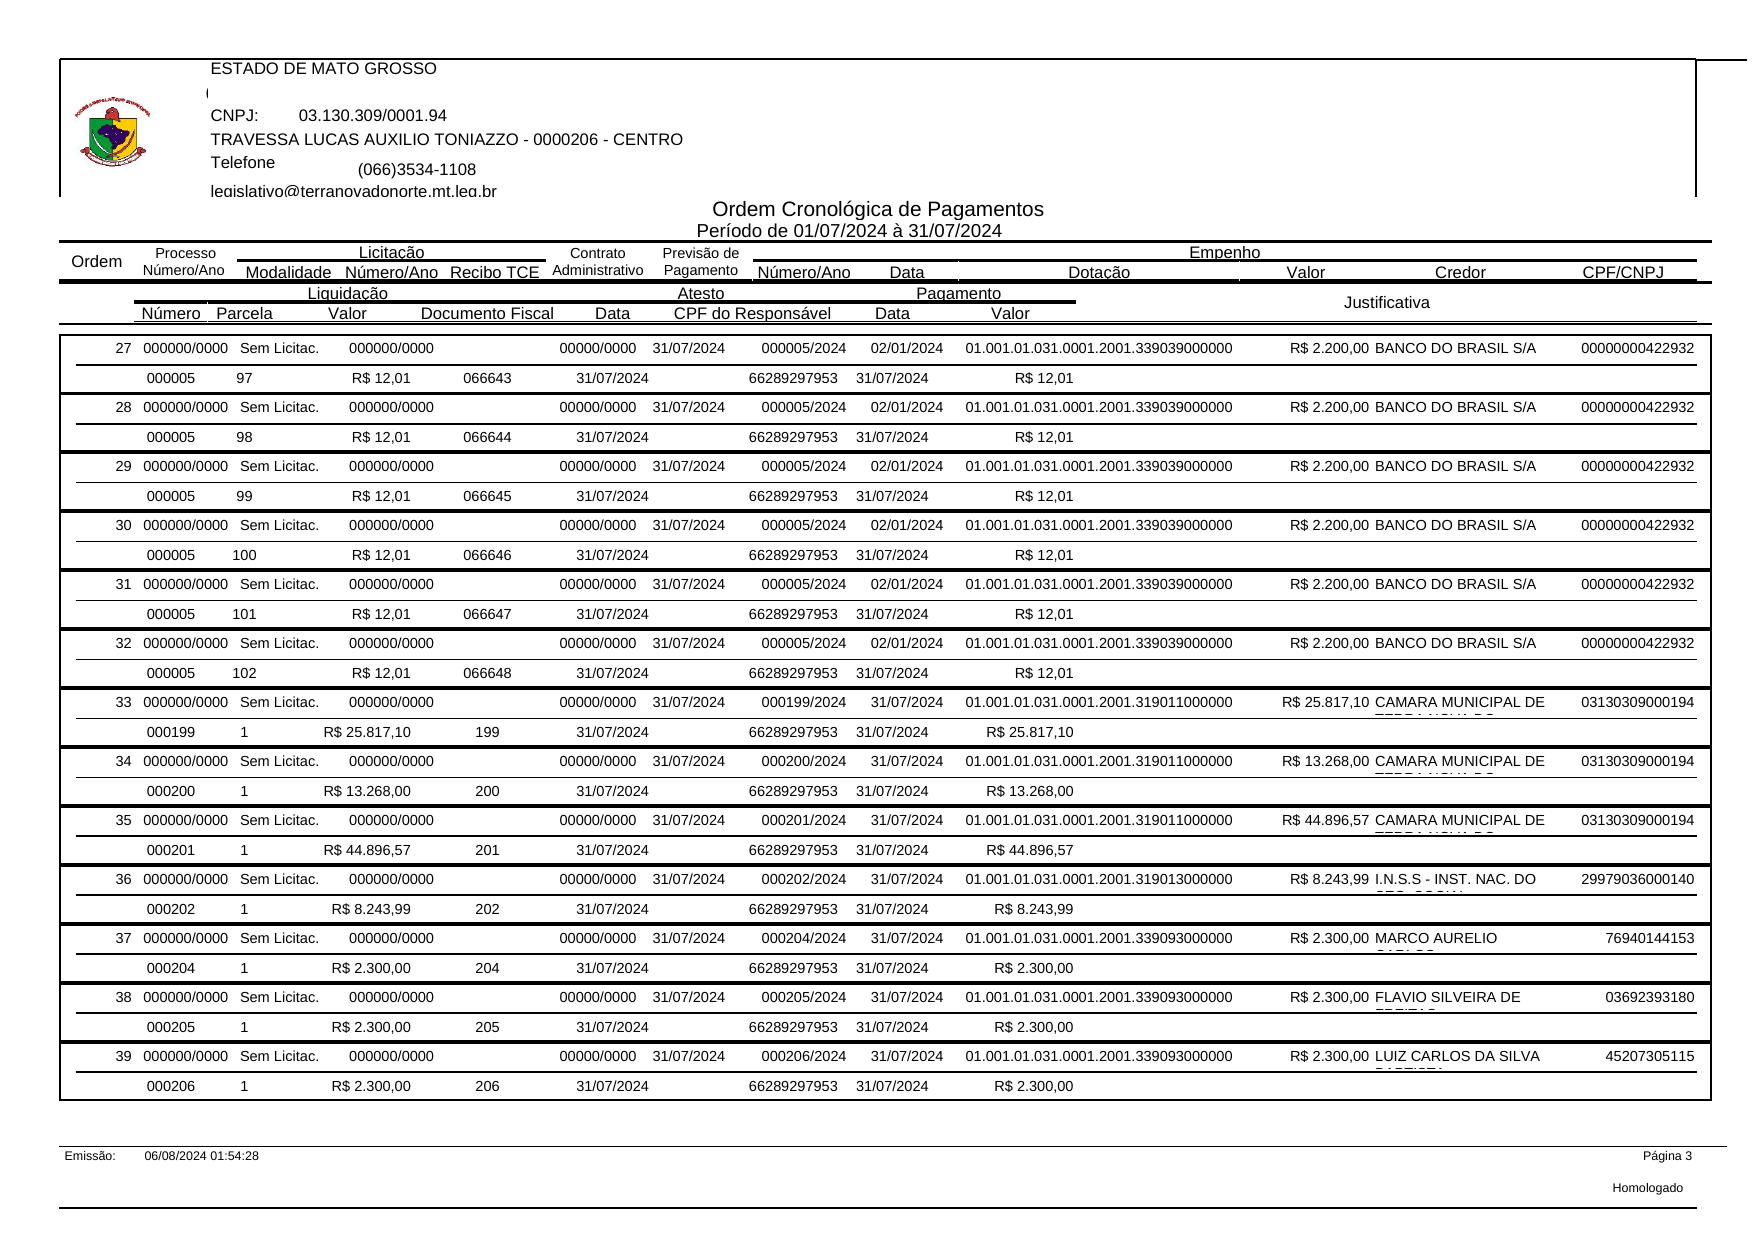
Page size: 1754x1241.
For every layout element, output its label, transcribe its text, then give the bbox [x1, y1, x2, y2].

table_cell [1697, 694, 1710, 745]
table_cell 99 [208, 488, 281, 508]
table_cell R$ 8.243,99 [281, 900, 414, 921]
table_cell 000206/2024 [753, 1048, 855, 1068]
table_cell 101 [208, 606, 281, 626]
table_cell 000202/2024 [753, 871, 855, 891]
table_cell [76, 955, 1697, 959]
table_cell 204 [414, 959, 561, 980]
table_cell 102 [208, 665, 281, 685]
table_cell R$ 2.200,00 [1240, 517, 1372, 538]
table_cell [1691, 1203, 1721, 1207]
table_cell 31/07/2024 [841, 900, 944, 921]
table_cell [443, 340, 546, 361]
table_cell [76, 1073, 1697, 1077]
table_cell 000205/2024 [753, 989, 855, 1009]
table_cell CAMARA MUNICIPAL DE TERRA NOVA DO NORTE - MT [1372, 694, 1549, 714]
table_cell 066647 [414, 606, 561, 626]
table_cell 00000000422932 [1549, 458, 1697, 479]
table_cell R$ 25.817,10 [944, 724, 1076, 744]
table_cell CPF/CNPJ [1549, 262, 1697, 279]
table_cell 45207305115 [1549, 1048, 1697, 1068]
table_cell 01.001.01.031.0001.2001.339093000000 [959, 930, 1239, 950]
table_cell [76, 1077, 134, 1099]
table_cell Dotação [959, 262, 1239, 279]
table_cell 36 [76, 871, 134, 891]
table_cell Homologado [1509, 1181, 1686, 1195]
table_cell 66289297953 [664, 665, 841, 685]
table_cell 66289297953 [664, 488, 841, 508]
table_cell 000000/0000 [340, 399, 443, 420]
table_cell [61, 989, 76, 1040]
table_cell 200 [414, 783, 561, 803]
table_cell R$ 2.200,00 [1240, 576, 1372, 597]
table_cell 000005/2024 [753, 576, 855, 597]
table_cell 000000/0000 [134, 399, 237, 420]
table_cell 31/07/2024 [841, 783, 944, 803]
table_cell [76, 484, 1697, 488]
table_cell 000199/2024 [753, 694, 855, 714]
table_cell 32 [76, 635, 134, 656]
table_cell 31/07/2024 [855, 871, 958, 891]
table_cell 66289297953 [664, 370, 841, 390]
table_cell 000005/2024 [753, 458, 855, 479]
table_cell I.N.S.S - INST. NAC. DO SEG. SOCIAL [1372, 871, 1549, 891]
table_cell [1697, 61, 1721, 240]
table_cell Sem Licitac. [237, 1048, 340, 1068]
table_cell Pagamento [841, 284, 1076, 300]
table_cell Sem Licitac. [237, 753, 340, 773]
table_cell 31/07/2024 [649, 340, 752, 361]
table_cell 76940144153 [1549, 930, 1697, 950]
table_cell 000205 [134, 1018, 207, 1039]
table_cell [1375, 1181, 1509, 1207]
table_cell 01.001.01.031.0001.2001.339039000000 [959, 458, 1239, 479]
table_cell [76, 896, 1697, 900]
table_cell 000000/0000 [134, 694, 237, 714]
table_cell R$ 2.300,00 [281, 1077, 414, 1098]
table_cell [61, 812, 76, 863]
table_cell [1697, 458, 1710, 509]
table_cell Data [841, 304, 944, 321]
table_cell R$ 2.300,00 [1240, 930, 1372, 950]
table_cell 31/07/2024 [649, 989, 752, 1009]
table_cell 000000/0000 [134, 635, 237, 656]
table_cell [1375, 1173, 1691, 1181]
table_cell Sem Licitac. [237, 989, 340, 1009]
table_cell 66289297953 [664, 959, 841, 980]
table_cell 31/07/2024 [649, 1048, 752, 1068]
table_cell 00000/0000 [546, 340, 649, 361]
table_cell [1697, 517, 1710, 568]
table_cell [59, 325, 1712, 334]
table_cell 31/07/2024 [649, 517, 752, 538]
table_cell CAMARA MUNICIPAL DE TERRA NOVA DO NORTE - MT [1372, 812, 1549, 832]
table_cell [61, 458, 76, 509]
table_cell LUIZ CARLOS DA SILVA BAPTISTA [1372, 1048, 1549, 1068]
table_cell 31/07/2024 [561, 900, 664, 921]
table_cell legislativo@terranovadonorte.mt.leg.br [208, 182, 1102, 197]
table_cell 31/07/2024 [561, 547, 664, 567]
table_cell [1107, 60, 1695, 106]
table_cell [1697, 812, 1710, 863]
table_cell [1697, 1048, 1710, 1099]
table_cell [332, 1149, 1374, 1207]
table_cell R$ 13.268,00 [944, 783, 1076, 803]
table_cell 02/01/2024 [855, 517, 958, 538]
table_cell R$ 12,01 [281, 429, 414, 449]
table_cell 00000/0000 [546, 812, 649, 832]
table_cell Número [134, 304, 207, 321]
table_cell Liquidação [134, 284, 561, 300]
table_cell 35 [76, 812, 134, 832]
table_cell Ordem Cronológica de Pagamentos [59, 197, 1697, 219]
table_cell [1076, 488, 1697, 508]
table_cell 66289297953 [664, 429, 841, 449]
table_cell R$ 2.200,00 [1240, 458, 1372, 479]
table_cell 29979036000140 [1549, 871, 1697, 891]
table_cell [443, 458, 546, 479]
table_cell MARCO AURELIO CARLOS [1372, 930, 1549, 950]
table_cell [59, 284, 134, 322]
table_cell 000000/0000 [134, 1048, 237, 1068]
table_cell Valor [1240, 262, 1372, 279]
table_cell 1 [208, 900, 281, 921]
table_cell 000000/0000 [340, 694, 443, 714]
table_cell R$ 12,01 [281, 665, 414, 685]
table_cell [1697, 930, 1710, 981]
table_cell 01.001.01.031.0001.2001.339039000000 [959, 576, 1239, 597]
table_cell 30 [76, 517, 134, 538]
table_cell R$ 8.243,99 [1240, 871, 1372, 891]
table_cell Sem Licitac. [237, 812, 340, 832]
table_cell [61, 808, 1710, 812]
table_cell Data [855, 262, 958, 279]
table_cell [61, 340, 76, 392]
table_cell [208, 89, 1104, 106]
table_cell 000201 [134, 841, 207, 862]
table_cell 31/07/2024 [561, 606, 664, 626]
table_cell Sem Licitac. [237, 458, 340, 479]
table_cell [192, 69, 207, 79]
table_cell 31/07/2024 [649, 694, 752, 714]
table_cell [76, 488, 134, 509]
table_cell [1076, 1077, 1697, 1098]
table_cell 31/07/2024 [561, 370, 664, 390]
table_cell R$ 12,01 [944, 370, 1076, 390]
table_cell 000000/0000 [134, 458, 237, 479]
table_cell 000200/2024 [753, 753, 855, 773]
table_cell R$ 12,01 [944, 488, 1076, 508]
table_cell [61, 336, 1710, 340]
table_cell R$ 12,01 [944, 429, 1076, 449]
table_cell 31/07/2024 [649, 635, 752, 656]
table_cell 000000/0000 [340, 576, 443, 597]
table_cell Número/Ano [340, 262, 443, 279]
table_cell 000005 [134, 606, 207, 626]
table_cell BANCO DO BRASIL S/A [1372, 576, 1549, 597]
table_cell [76, 783, 134, 804]
table_cell CAMARA MUNICIPAL DE TERRA NOVA DO NORTE - MT [1372, 753, 1549, 773]
table_cell 31/07/2024 [855, 930, 958, 950]
table_cell [1076, 724, 1697, 744]
table_cell [61, 60, 207, 69]
table_cell [76, 724, 134, 745]
table_cell [76, 1014, 1697, 1018]
table_cell 31/07/2024 [649, 753, 752, 773]
table_cell R$ 25.817,10 [1240, 694, 1372, 714]
table_cell 66289297953 [664, 547, 841, 567]
table_cell Sem Licitac. [237, 517, 340, 538]
table_cell 02/01/2024 [855, 458, 958, 479]
table_cell [76, 547, 134, 568]
table_cell Sem Licitac. [237, 930, 340, 950]
table_cell Licitação [237, 243, 546, 259]
table_cell 31/07/2024 [841, 665, 944, 685]
table_cell 000005 [134, 547, 207, 567]
table_cell [76, 543, 1697, 547]
table_cell 000005 [134, 665, 207, 685]
table_cell [1697, 635, 1710, 686]
table_cell [76, 841, 134, 863]
table_cell Sem Licitac. [237, 694, 340, 714]
table_cell 66289297953 [664, 724, 841, 744]
table_cell 066645 [414, 488, 561, 508]
table_cell [61, 635, 76, 686]
table_cell 01.001.01.031.0001.2001.339039000000 [959, 399, 1239, 420]
table_cell [1697, 989, 1710, 1040]
table_cell [61, 749, 1710, 753]
table_cell [61, 930, 76, 981]
table_cell 000000/0000 [134, 812, 237, 832]
table_cell 00000/0000 [546, 1048, 649, 1068]
table_cell Documento Fiscal [414, 304, 561, 321]
table_cell [61, 572, 1710, 576]
table_cell 000000/0000 [134, 753, 237, 773]
table_cell [61, 871, 76, 922]
table_cell 1 [208, 1077, 281, 1098]
table_cell [443, 517, 546, 538]
table_cell 97 [208, 370, 281, 390]
table_cell 000000/0000 [340, 930, 443, 950]
table_cell [61, 867, 1710, 871]
table_cell 28 [76, 399, 134, 420]
table_cell 000005/2024 [753, 399, 855, 420]
table_cell 000005 [134, 488, 207, 508]
table_cell [61, 1163, 332, 1207]
table_cell 00000/0000 [546, 635, 649, 656]
table_cell R$ 2.300,00 [944, 1018, 1076, 1039]
table_cell [76, 601, 1697, 606]
table_cell CPF do Responsável [664, 304, 841, 321]
table_cell R$ 44.896,57 [1240, 812, 1372, 832]
table_cell 000000/0000 [134, 576, 237, 597]
table_cell 00000/0000 [546, 871, 649, 891]
table_cell R$ 8.243,99 [944, 900, 1076, 921]
table_cell 66289297953 [664, 900, 841, 921]
table_cell Período de 01/07/2024 à 31/07/2024 [694, 219, 1122, 240]
table_cell 000005/2024 [753, 517, 855, 538]
table_cell 01.001.01.031.0001.2001.319011000000 [959, 753, 1239, 773]
table_cell 03130309000194 [1549, 694, 1697, 714]
table_cell 27 [76, 340, 134, 361]
table_cell 31/07/2024 [649, 458, 752, 479]
table_cell 29 [76, 458, 134, 479]
table_cell 31/07/2024 [561, 841, 664, 862]
table_cell 1 [208, 783, 281, 803]
table_cell 66289297953 [664, 606, 841, 626]
table_cell [1686, 1181, 1691, 1207]
table_cell [73, 187, 192, 197]
table_cell BANCO DO BRASIL S/A [1372, 458, 1549, 479]
table_cell 000000/0000 [134, 930, 237, 950]
table_cell 00000/0000 [546, 694, 649, 714]
table_cell 066646 [414, 547, 561, 567]
table_cell Sem Licitac. [237, 635, 340, 656]
table_cell 01.001.01.031.0001.2001.339039000000 [959, 517, 1239, 538]
table_cell 66289297953 [664, 841, 841, 862]
table_cell [1695, 1149, 1727, 1173]
table_cell 31/07/2024 [855, 753, 958, 773]
table_cell [1076, 783, 1697, 803]
table_cell Número/Ano [753, 262, 855, 279]
table_cell [443, 989, 546, 1009]
table_cell Telefone [208, 153, 355, 182]
table_cell 00000/0000 [546, 930, 649, 950]
table_cell BANCO DO BRASIL S/A [1372, 399, 1549, 420]
table_cell [61, 926, 1710, 930]
table_cell [1076, 1018, 1697, 1039]
table_cell Página 3 [1375, 1149, 1695, 1172]
table_cell R$ 12,01 [281, 547, 414, 567]
table_cell 31/07/2024 [841, 429, 944, 449]
table_cell R$ 44.896,57 [944, 841, 1076, 862]
table_cell R$ 13.268,00 [1240, 753, 1372, 773]
table_cell 206 [414, 1077, 561, 1098]
table_cell 38 [76, 989, 134, 1009]
table_cell 00000/0000 [546, 989, 649, 1009]
table_cell 01.001.01.031.0001.2001.319011000000 [959, 812, 1239, 832]
table_cell 1 [208, 1018, 281, 1039]
table_cell [61, 399, 76, 450]
table_cell R$ 2.300,00 [281, 959, 414, 980]
table_cell 01.001.01.031.0001.2001.319011000000 [959, 694, 1239, 714]
table_cell R$ 12,01 [944, 606, 1076, 626]
table_cell 31/07/2024 [561, 959, 664, 980]
table_cell [76, 719, 1697, 723]
table_cell [1110, 106, 1695, 197]
table_cell 000000/0000 [134, 871, 237, 891]
table_cell Sem Licitac. [237, 399, 340, 420]
table_cell 000201/2024 [753, 812, 855, 832]
table_cell 02/01/2024 [855, 576, 958, 597]
table_cell 000000/0000 [340, 635, 443, 656]
table_cell 00000000422932 [1549, 576, 1697, 597]
table_cell 66289297953 [664, 783, 841, 803]
table_cell [61, 753, 76, 804]
table_cell Ordem [59, 243, 134, 279]
table_cell [76, 606, 134, 627]
table_cell 31/07/2024 [841, 1077, 944, 1098]
table_cell Recibo TCE [443, 262, 546, 279]
table_cell R$ 2.300,00 [944, 1077, 1076, 1098]
table_cell 31/07/2024 [561, 1018, 664, 1039]
table_cell R$ 2.300,00 [1240, 1048, 1372, 1068]
table_cell [61, 513, 1710, 517]
table_cell [443, 576, 546, 597]
table_cell [76, 665, 134, 686]
table_cell 31/07/2024 [841, 547, 944, 567]
table_cell 01.001.01.031.0001.2001.339039000000 [959, 340, 1239, 361]
table_cell ESTADO DE MATO GROSSO [208, 60, 1107, 88]
table_cell 31/07/2024 [841, 606, 944, 626]
table_cell 02/01/2024 [855, 635, 958, 656]
table_cell R$ 44.896,57 [281, 841, 414, 862]
table_cell 202 [414, 900, 561, 921]
table_cell [355, 153, 1107, 159]
table_cell Justificativa [1076, 284, 1697, 321]
table_cell [59, 1101, 1712, 1146]
table_cell 1 [208, 724, 281, 744]
table_cell 000005/2024 [753, 340, 855, 361]
table_cell 000000/0000 [134, 340, 237, 361]
table_cell 000000/0000 [340, 753, 443, 773]
table_cell 205 [414, 1018, 561, 1039]
table_cell [1076, 547, 1697, 567]
table_cell 000005 [134, 429, 207, 449]
table_cell 199 [414, 724, 561, 744]
table_cell 00000/0000 [546, 576, 649, 597]
table_cell (066)3534-1108 [355, 159, 1102, 182]
table_cell 066648 [414, 665, 561, 685]
table_cell Data [561, 304, 664, 321]
table_cell 000204/2024 [753, 930, 855, 950]
table_cell 000199 [134, 724, 207, 744]
table_cell 31/07/2024 [855, 812, 958, 832]
table_cell [1076, 606, 1697, 626]
table_cell [1691, 1173, 1721, 1202]
table_cell 201 [414, 841, 561, 862]
table_cell [61, 1044, 1710, 1048]
table_cell R$ 2.200,00 [1240, 635, 1372, 656]
table_cell TRAVESSA LUCAS AUXILIO TONIAZZO - 0000206 - CENTRO [208, 129, 1107, 153]
table_cell 00000/0000 [546, 753, 649, 773]
table_cell [443, 694, 546, 714]
table_cell 000000/0000 [134, 517, 237, 538]
table_cell [1509, 1195, 1686, 1207]
table_cell [1102, 175, 1107, 197]
table_cell 06/08/2024 01:54:28 [141, 1149, 332, 1163]
table_cell [76, 1018, 134, 1040]
table_cell [1076, 959, 1697, 980]
table_cell 000000/0000 [340, 340, 443, 361]
table_cell [59, 226, 693, 240]
table_cell [73, 69, 192, 187]
table_cell R$ 2.300,00 [1240, 989, 1372, 1009]
table_cell [61, 576, 76, 627]
table_cell [76, 366, 1697, 370]
table_cell 31/07/2024 [561, 488, 664, 508]
table_cell R$ 2.300,00 [944, 959, 1076, 980]
table_cell 31/07/2024 [561, 665, 664, 685]
table_cell 1 [208, 959, 281, 980]
table_cell 98 [208, 429, 281, 449]
table_cell 31/07/2024 [841, 724, 944, 744]
table_cell [1721, 1173, 1727, 1209]
table_cell 31/07/2024 [649, 871, 752, 891]
table_cell Atesto [561, 284, 841, 300]
table_cell [1102, 159, 1107, 175]
table_cell 31/07/2024 [561, 724, 664, 744]
table_cell [443, 753, 546, 773]
table_cell 31/07/2024 [841, 488, 944, 508]
table_cell 00000/0000 [546, 458, 649, 479]
table_cell 31/07/2024 [561, 783, 664, 803]
table_cell [443, 399, 546, 420]
table_cell 00000000422932 [1549, 399, 1697, 420]
table_cell [1697, 284, 1712, 322]
table_cell 000000/0000 [134, 989, 237, 1009]
table_cell 31/07/2024 [561, 429, 664, 449]
table_cell 000204 [134, 959, 207, 980]
table_cell [1076, 665, 1697, 685]
table_cell 000200 [134, 783, 207, 803]
table_cell 00000000422932 [1549, 635, 1697, 656]
table_cell [59, 219, 693, 226]
table_cell [1697, 399, 1710, 450]
table_cell [61, 517, 76, 568]
table_cell Contrato Administrativo [546, 243, 649, 279]
table_cell R$ 25.817,10 [281, 724, 414, 744]
table_cell Emissão: [61, 1149, 141, 1163]
table_cell 066644 [414, 429, 561, 449]
table_cell [76, 425, 1697, 429]
table_cell 66289297953 [664, 1018, 841, 1039]
table_cell [61, 694, 76, 745]
table_cell [1076, 429, 1697, 449]
table_cell [443, 871, 546, 891]
table_cell [76, 778, 1697, 782]
table_cell R$ 12,01 [944, 665, 1076, 685]
table_cell 31/07/2024 [855, 989, 958, 1009]
table_cell [1076, 370, 1697, 390]
table_cell [1122, 226, 1697, 240]
table_cell 31/07/2024 [855, 694, 958, 714]
table_cell 000206 [134, 1077, 207, 1098]
table_cell [1076, 841, 1697, 862]
table_cell [61, 631, 1710, 635]
table_cell R$ 2.300,00 [281, 1018, 414, 1039]
table_cell R$ 12,01 [281, 488, 414, 508]
table_cell 000000/0000 [340, 812, 443, 832]
table_cell 02/01/2024 [855, 340, 958, 361]
table_cell [1076, 900, 1697, 921]
table_cell [443, 635, 546, 656]
table_cell [1712, 240, 1721, 1146]
table_cell 31/07/2024 [561, 1077, 664, 1098]
table_cell Previsão de Pagamento [649, 243, 752, 279]
table_cell R$ 12,01 [281, 606, 414, 626]
table_cell 1 [208, 841, 281, 862]
table_cell [61, 454, 1710, 458]
table_cell 000005 [134, 370, 207, 390]
table_cell 02/01/2024 [855, 399, 958, 420]
table_cell 01.001.01.031.0001.2001.339093000000 [959, 989, 1239, 1009]
table_cell [192, 79, 204, 197]
table_cell 39 [76, 1048, 134, 1068]
table_cell 66289297953 [664, 1077, 841, 1098]
table_cell 00000/0000 [546, 517, 649, 538]
table_cell 31/07/2024 [649, 812, 752, 832]
table_cell Sem Licitac. [237, 340, 340, 361]
table_cell Valor [944, 304, 1076, 321]
table_cell Processo Número/Ano [134, 243, 237, 279]
table_cell 37 [76, 930, 134, 950]
table_cell Credor [1372, 262, 1549, 279]
table_cell [1697, 340, 1710, 392]
table_cell 31/07/2024 [855, 1048, 958, 1068]
table_cell [76, 900, 134, 922]
table_cell 000000/0000 [340, 517, 443, 538]
table_cell Modalidade [237, 262, 340, 279]
table_cell [61, 690, 1710, 694]
table_cell 31/07/2024 [841, 841, 944, 862]
table_cell BANCO DO BRASIL S/A [1372, 340, 1549, 361]
table_cell [1697, 243, 1712, 281]
table_cell [61, 395, 1710, 399]
table_cell [76, 429, 134, 450]
table_cell 03130309000194 [1549, 812, 1697, 832]
table_cell 000000/0000 [340, 1048, 443, 1068]
table_cell 000000/0000 [340, 871, 443, 891]
table_cell R$ 12,01 [944, 547, 1076, 567]
table_cell R$ 2.200,00 [1240, 399, 1372, 420]
table_cell [1122, 219, 1697, 226]
table_cell [443, 930, 546, 950]
table_cell CNPJ: [208, 106, 296, 129]
table_cell [1697, 576, 1710, 627]
table_cell 066643 [414, 370, 561, 390]
table_cell [76, 370, 134, 392]
table_cell Sem Licitac. [237, 576, 340, 597]
table_cell FLAVIO SILVEIRA DE FREITAS [1372, 989, 1549, 1009]
table_cell [76, 959, 134, 981]
table_cell BANCO DO BRASIL S/A [1372, 635, 1549, 656]
table_cell [61, 985, 1710, 989]
table_cell Sem Licitac. [237, 871, 340, 891]
table_cell 01.001.01.031.0001.2001.319013000000 [959, 871, 1239, 891]
table_cell [76, 660, 1697, 664]
table_cell 03.130.309/0001.94 [296, 106, 1110, 129]
table_cell 000202 [134, 900, 207, 921]
table_cell 34 [76, 753, 134, 773]
table_cell 31/07/2024 [841, 370, 944, 390]
table_cell 03130309000194 [1549, 753, 1697, 773]
table_cell [76, 837, 1697, 841]
table_cell Parcela [208, 304, 281, 321]
table_cell 31/07/2024 [649, 930, 752, 950]
table_cell 000000/0000 [340, 989, 443, 1009]
table_cell 100 [208, 547, 281, 567]
table_cell [61, 69, 73, 197]
table_cell 00000000422932 [1549, 517, 1697, 538]
table_cell 000000/0000 [340, 458, 443, 479]
table_cell R$ 12,01 [281, 370, 414, 390]
table_cell R$ 2.200,00 [1240, 340, 1372, 361]
table_cell [443, 1048, 546, 1068]
table_cell Valor [281, 304, 414, 321]
table_cell BANCO DO BRASIL S/A [1372, 517, 1549, 538]
table_cell 03692393180 [1549, 989, 1697, 1009]
table_cell 31/07/2024 [841, 1018, 944, 1039]
table_cell 01.001.01.031.0001.2001.339093000000 [959, 1048, 1239, 1068]
table_cell 00000/0000 [546, 399, 649, 420]
table_cell R$ 13.268,00 [281, 783, 414, 803]
table_cell 00000000422932 [1549, 340, 1697, 361]
table_cell 31/07/2024 [649, 399, 752, 420]
table_cell 31/07/2024 [841, 959, 944, 980]
table_cell 31/07/2024 [649, 576, 752, 597]
table_cell [443, 812, 546, 832]
table_cell [61, 1048, 76, 1099]
table_cell [1697, 871, 1710, 922]
table_cell 01.001.01.031.0001.2001.339039000000 [959, 635, 1239, 656]
table_cell 33 [76, 694, 134, 714]
table_cell 31 [76, 576, 134, 597]
table_cell Empenho [753, 243, 1697, 259]
table_cell 000005/2024 [753, 635, 855, 656]
table_cell [1697, 753, 1710, 804]
